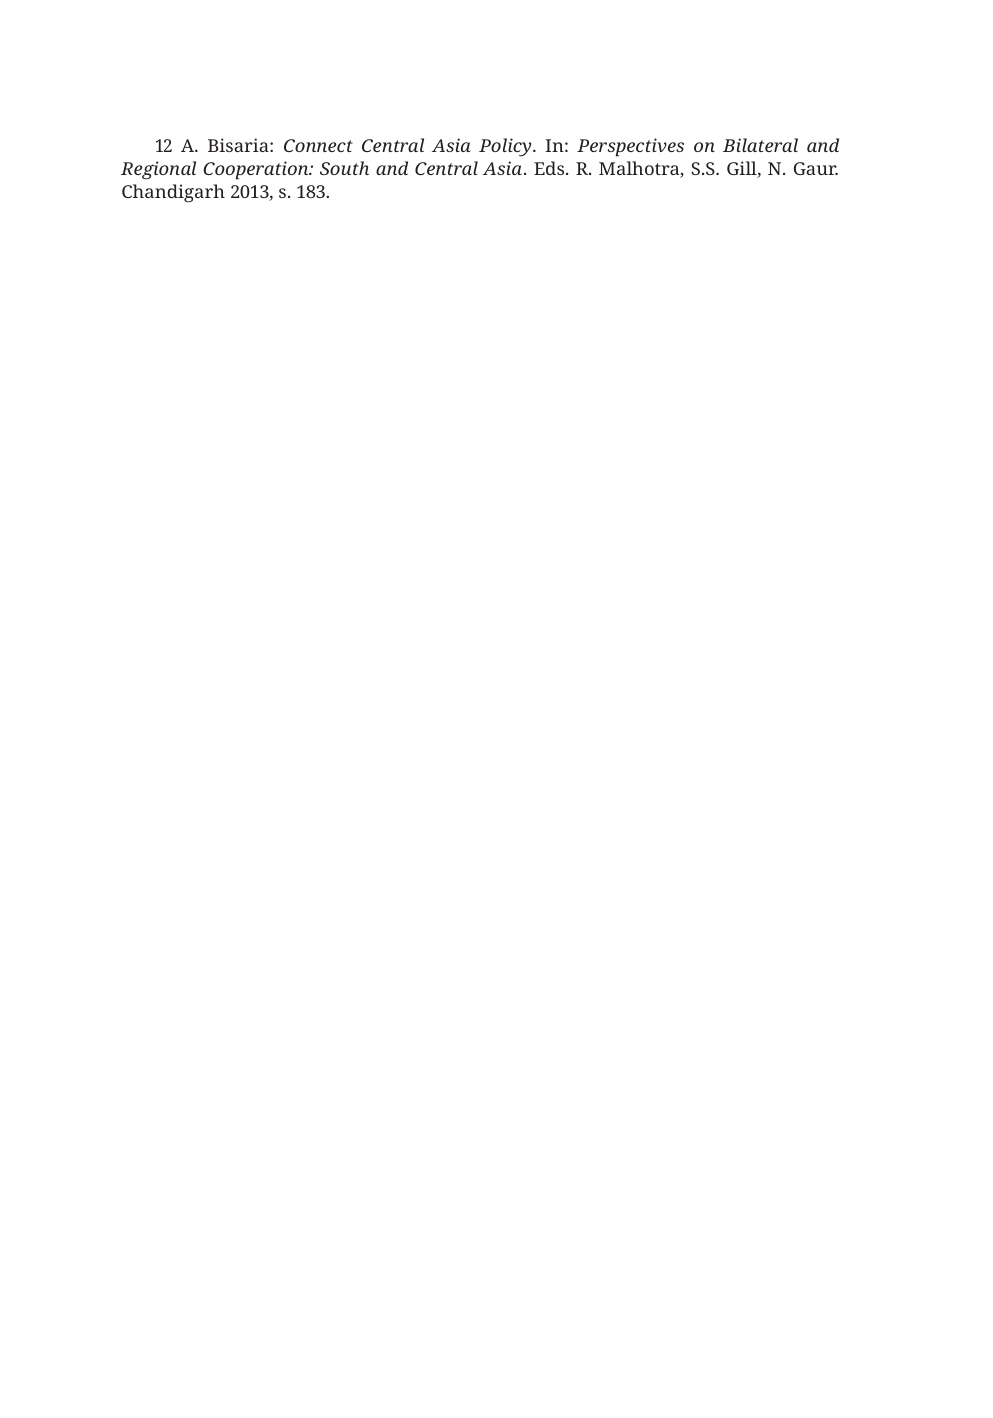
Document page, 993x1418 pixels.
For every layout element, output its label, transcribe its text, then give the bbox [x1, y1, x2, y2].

list A. Bisaria: Connect Central Asia Policy. In: Perspectives on Bilateral and Regional Cooperation: South and Central Asia. Eds. R. Malhotra, S.S. Gill, N. Gaur. Chandigarh 2013, s. 183. [121, 134, 839, 203]
